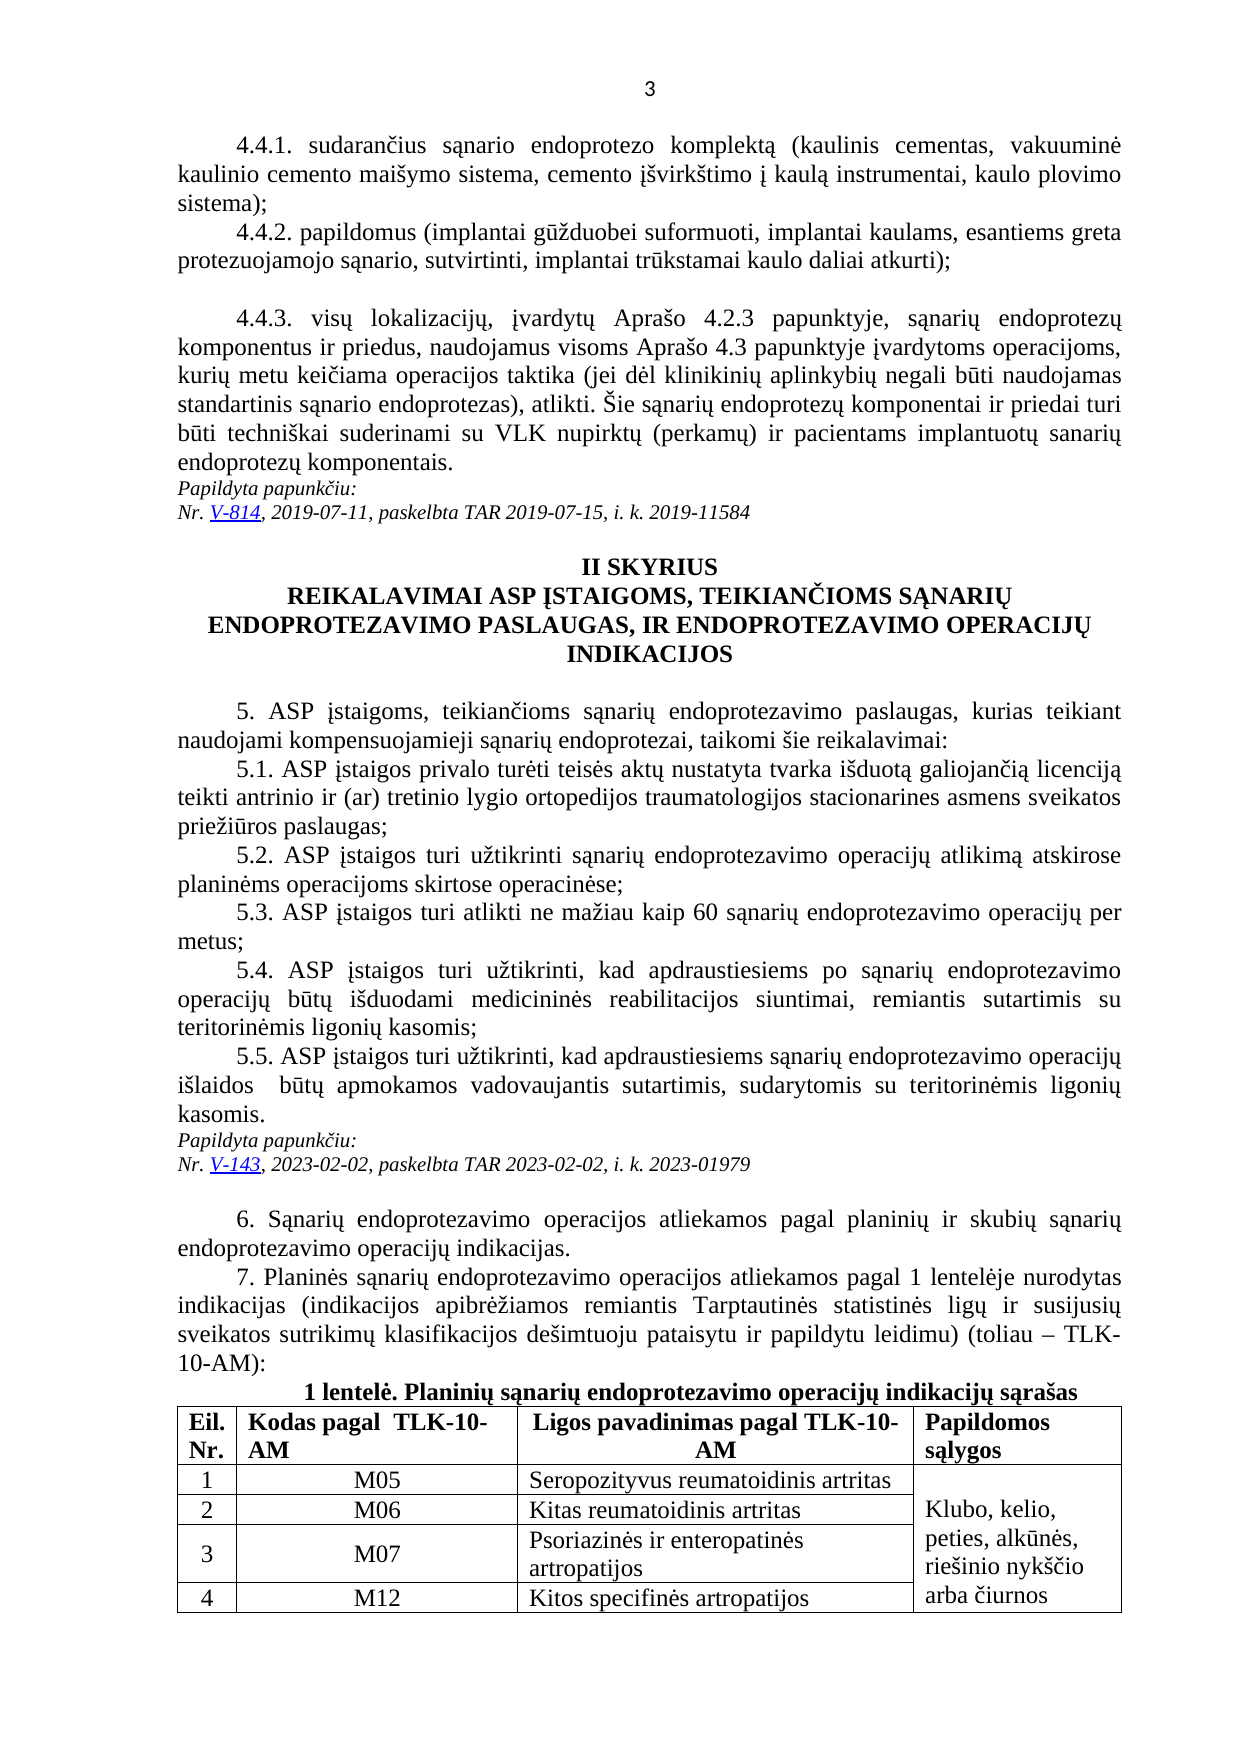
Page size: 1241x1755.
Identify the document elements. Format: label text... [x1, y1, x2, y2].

table_cell M05 [237, 1465, 517, 1494]
table_cell M12 [237, 1583, 517, 1612]
text 5.5. ASP įstaigos turi užtikrinti, kad apdraustiesiems sąnarių endoprotezavimo operacijų išlaidos būtų apmokamos vadovaujantis sutartimis, sudarytomis su teritorinėmis ligonių kasomis. [177, 1041, 1122, 1127]
text 5.4. ASP įstaigos turi užtikrinti, kad apdraustiesiems po sąnarių endoprotezavimo operacijų būtų išduodami medicininės reabilitacijos siuntimai, remiantis sutartimis su teritorinėmis ligonių kasomis; [177, 955, 1122, 1041]
table_cell Psoriazinės ir enteropatinės artropatijos [518, 1525, 913, 1582]
text 5.3. ASP įstaigos turi atlikti ne mažiau kaip 60 sąnarių endoprotezavimo operacijų per metus; [177, 897, 1122, 955]
text 5. ASP įstaigoms, teikiančioms sąnarių endoprotezavimo paslaugas, kurias teikiant naudojami kompensuojamieji sąnarių endoprotezai, taikomi šie reikalavimai: [177, 696, 1122, 754]
text Nr. V-814, 2019-07-11, paskelbta TAR 2019-07-15, i. k. 2019-11584 [177, 500, 1122, 524]
table_cell 4 [178, 1583, 236, 1612]
table_cell 3 [178, 1525, 236, 1582]
text REIKALAVIMAI ASP ĮSTAIGOMS, TEIKIANČIOMS SĄNARIŲ ENDOPROTEZAVIMO PASLAUGAS, IR ENDOPROTEZAVIMO OPERACIJŲ INDIKACIJOS [177, 581, 1122, 667]
table_cell Kitas reumatoidinis artritas [518, 1495, 913, 1524]
table_cell M06 [237, 1495, 517, 1524]
text 7. Planinės sąnarių endoprotezavimo operacijos atliekamos pagal 1 lentelėje nurodytas indikacijas (indikacijos apibrėžiamos remiantis Tarptautinės statistinės ligų ir susijusių sveikatos sutrikimų klasifikacijos dešimtuoju pataisytu ir papildytu leidimu) (toliau – TLK-10-AM): [177, 1262, 1122, 1377]
text Nr. V-143, 2023-02-02, paskelbta TAR 2023-02-02, i. k. 2023-01979 [177, 1152, 1122, 1176]
text 5.1. ASP įstaigos privalo turėti teisės aktų nustatyta tvarka išduotą galiojančią licenciją teikti antrinio ir (ar) tretinio lygio ortopedijos traumatologijos stacionarines asmens sveikatos priežiūros paslaugas; [177, 754, 1122, 840]
text 4.4.1. sudarančius sąnario endoprotezo komplektą (kaulinis cementas, vakuuminė kaulinio cemento maišymo sistema, cemento įšvirkštimo į kaulą instrumentai, kaulo plovimo sistema); [177, 131, 1122, 217]
text Papildyta papunkčiu: [177, 1127, 1122, 1152]
text 4.4.3. visų lokalizacijų, įvardytų Aprašo 4.2.3 papunktyje, sąnarių endoprotezų komponentus ir priedus, naudojamus visoms Aprašo 4.3 papunktyje įvardytoms operacijoms, kurių metu keičiama operacijos taktika (jei dėl klinikinių aplinkybių negali būti naudojamas standartinis sąnario endoprotezas), atlikti. Šie sąnarių endoprotezų komponentai ir priedai turi būti techniškai suderinami su VLK nupirktų (perkamų) ir pacientams implantuotų sanarių endoprotezų komponentais. [177, 303, 1122, 476]
table_header Papildomos sąlygos [914, 1407, 1121, 1464]
text 6. Sąnarių endoprotezavimo operacijos atliekamos pagal planinių ir skubių sąnarių endoprotezavimo operacijų indikacijas. [177, 1204, 1122, 1262]
table_cell Klubo, kelio, peties, alkūnės, riešinio nykščio arba čiurnos sąnario funkcijos nepakankamumas, skausmai ir (ar) deformacijos [914, 1465, 1121, 1612]
text 1 lentelė. Planinių sąnarių endoprotezavimo operacijų indikacijų sąrašas [303, 1377, 1122, 1406]
table_header Ligos pavadinimas pagal TLK-10-AM [518, 1407, 913, 1464]
text Papildyta papunkčiu: [177, 476, 1122, 500]
table_cell Seropozityvus reumatoidinis artritas [518, 1465, 913, 1494]
table_header Kodas pagal TLK-10-AM [237, 1407, 517, 1464]
text 4.4.2. papildomus (implantai gūžduobei suformuoti, implantai kaulams, esantiems greta protezuojamojo sąnario, sutvirtinti, implantai trūkstamai kaulo daliai atkurti); [177, 217, 1122, 274]
text 5.2. ASP įstaigos turi užtikrinti sąnarių endoprotezavimo operacijų atlikimą atskirose planinėms operacijoms skirtose operacinėse; [177, 840, 1122, 897]
table_cell 2 [178, 1495, 236, 1524]
table_header Eil. Nr. [178, 1407, 236, 1464]
table_cell 1 [178, 1465, 236, 1494]
table_cell Kitos specifinės artropatijos [518, 1583, 913, 1612]
text II SKYRIUS [177, 552, 1122, 581]
table_cell M07 [237, 1525, 517, 1582]
